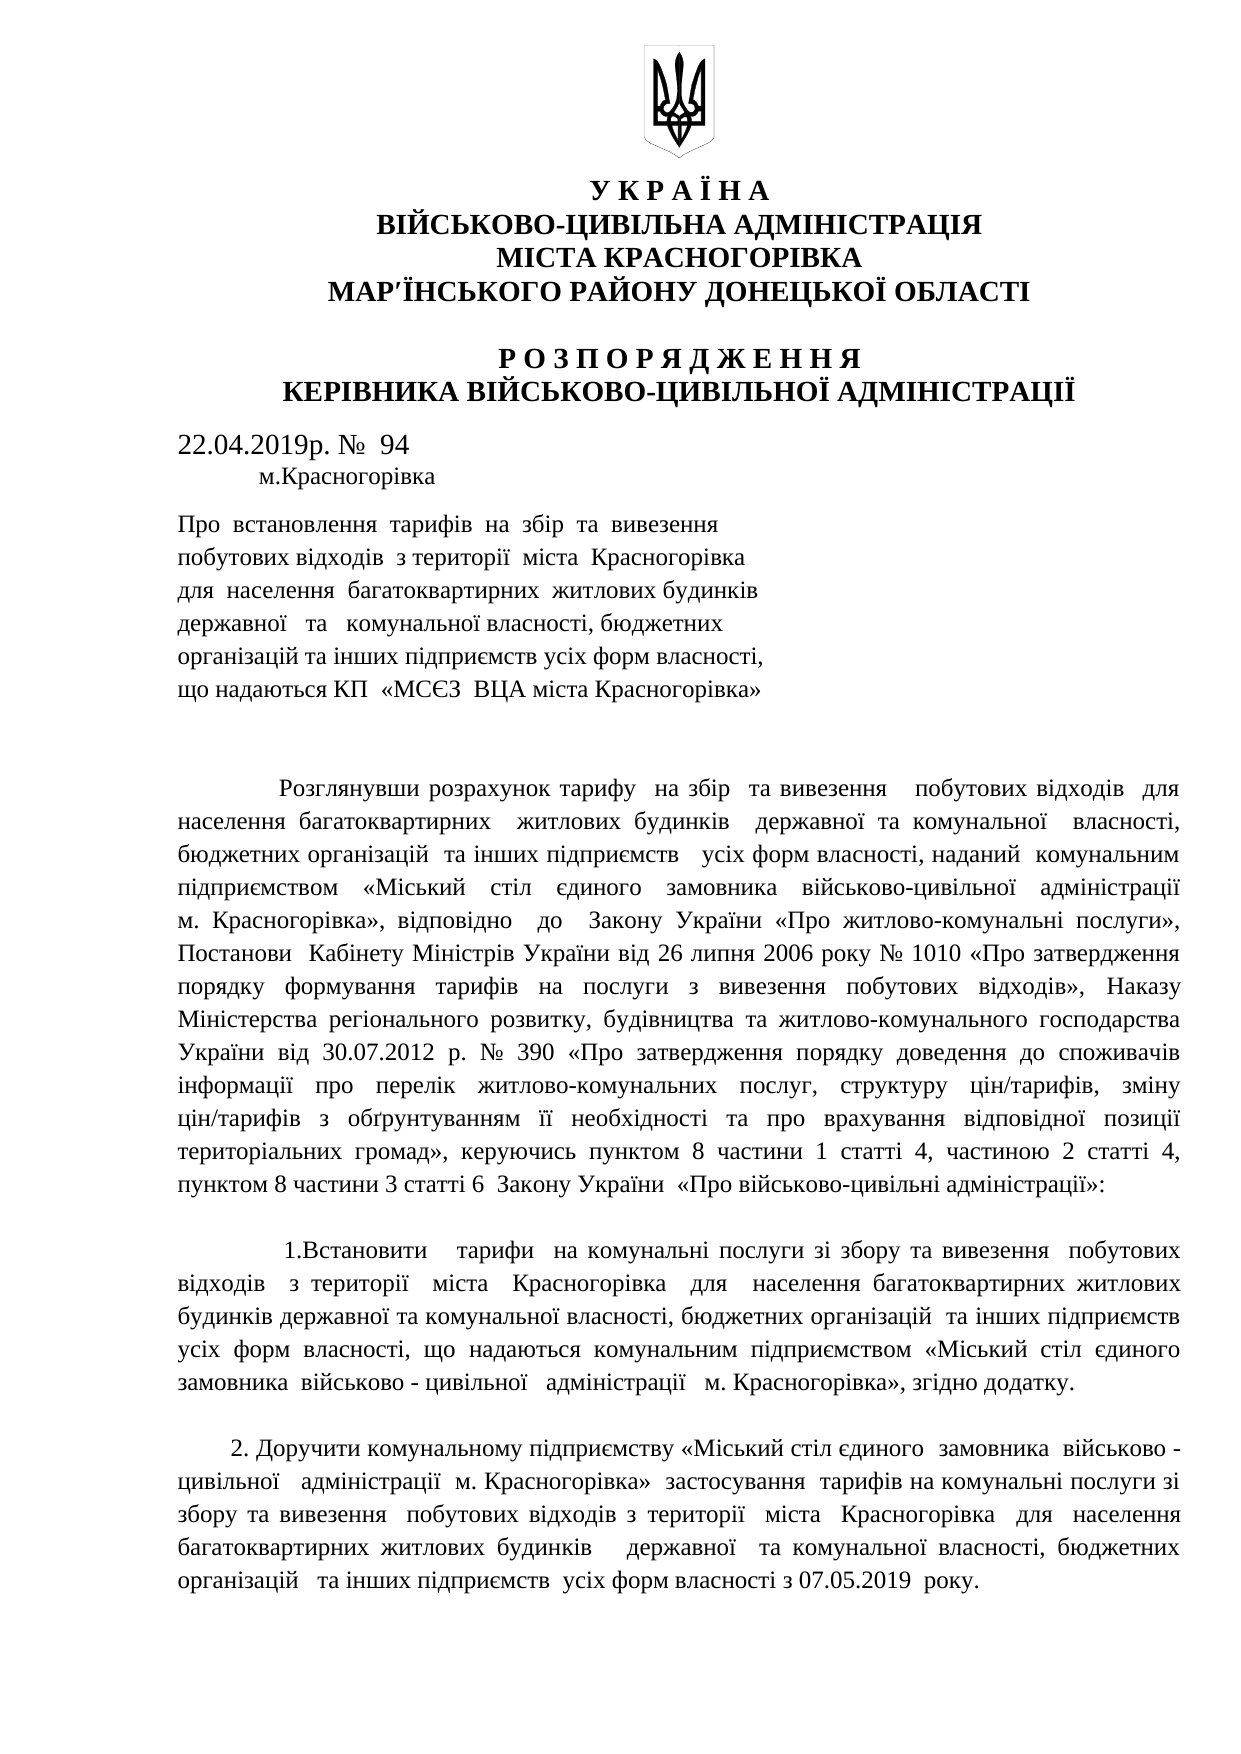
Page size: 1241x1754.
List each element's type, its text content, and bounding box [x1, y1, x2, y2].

text ВІЙСЬКОВО-ЦИВІЛЬНА АДМІНІСТРАЦІЯ [177, 207, 1181, 240]
text державної та комунальної власності, бюджетних [177, 608, 1181, 637]
text м.Красногорівка [177, 461, 517, 489]
text що надаються КП «МСЄЗ ВЦА міста Красногорівка» [177, 674, 1181, 703]
text 22.04.2019р. № 94 [177, 427, 1181, 461]
text Розглянувши розрахунок тарифу на збір та вивезення побутових відходів для населення багатоквартирних житлових будинків державної та комунальної власності, бюджетних організацій та інших підприємств усіх форм власності, наданий комунальним підприємством «Міський стіл єдиного замовника військово-цивільної адміністрації м. Красногорівка», відповідно до Закону України «Про житлово-комунальні послуги», Постанови Кабінету Міністрів України від 26 липня 2006 року № 1010 «Про затвердження порядку формування тарифів на послуги з вивезення побутових відходів», Наказу Міністерства регіонального розвитку, будівництва та житлово-комунального господарства України від 30.07.2012 р. № 390 «Про затвердження порядку доведення до споживачів інформації про перелік житлово-комунальних послуг, структуру цін/тарифів, зміну цін/тарифів з обґрунтуванням її необхідності та про врахування відповідної позиції територіальних громад», керуючись пунктом 8 частини 1 статті 4, частиною 2 статті 4, пунктом 8 частини 3 статті 6 Закону України «Про військово-цивільні адміністрації»: [177, 773, 1181, 1198]
text КЕРІВНИКА ВІЙСЬКОВО-ЦИВІЛЬНОЇ АДМІНІСТРАЦІЇ [177, 374, 1181, 408]
text для населення багатоквартирних житлових будинків [177, 575, 1181, 603]
text 1.Встановити тарифи на комунальні послуги зі збору та вивезення побутових відходів з території міста Красногорівка для населення багатоквартирних житлових будинків державної та комунальної власності, бюджетних організацій та інших підприємств усіх форм власності, що надаються комунальним підприємством «Міський стіл єдиного замовника військово - цивільної адміністрації м. Красногорівка», згідно додатку. [177, 1235, 1181, 1396]
text Про встановлення тарифів на збір та вивезення [177, 509, 1181, 537]
text побутових відходів з території міста Красногорівка [177, 542, 1181, 571]
text МІСТА КРАСНОГОРІВКА [177, 240, 1181, 274]
text 2. Доручити комунальному підприємству «Міський стіл єдиного замовника військово - цивільної адміністрації м. Красногорівка» застосування тарифів на комунальні послуги зі збору та вивезення побутових відходів з території міста Красногорівка для населення багатоквартирних житлових будинків державної та комунальної власності, бюджетних організацій та інших підприємств усіх форм власності з 07.05.2019 року. [177, 1433, 1181, 1594]
text МАР′ЇНСЬКОГО РАЙОНУ ДОНЕЦЬКОЇ ОБЛАСТІ [177, 274, 1181, 307]
text У К Р А Ї Н А [177, 29, 1181, 207]
text Р О З П О Р Я Д Ж Е Н Н Я [177, 341, 1181, 374]
text організацій та інших підприємств усіх форм власності, [177, 641, 1181, 669]
